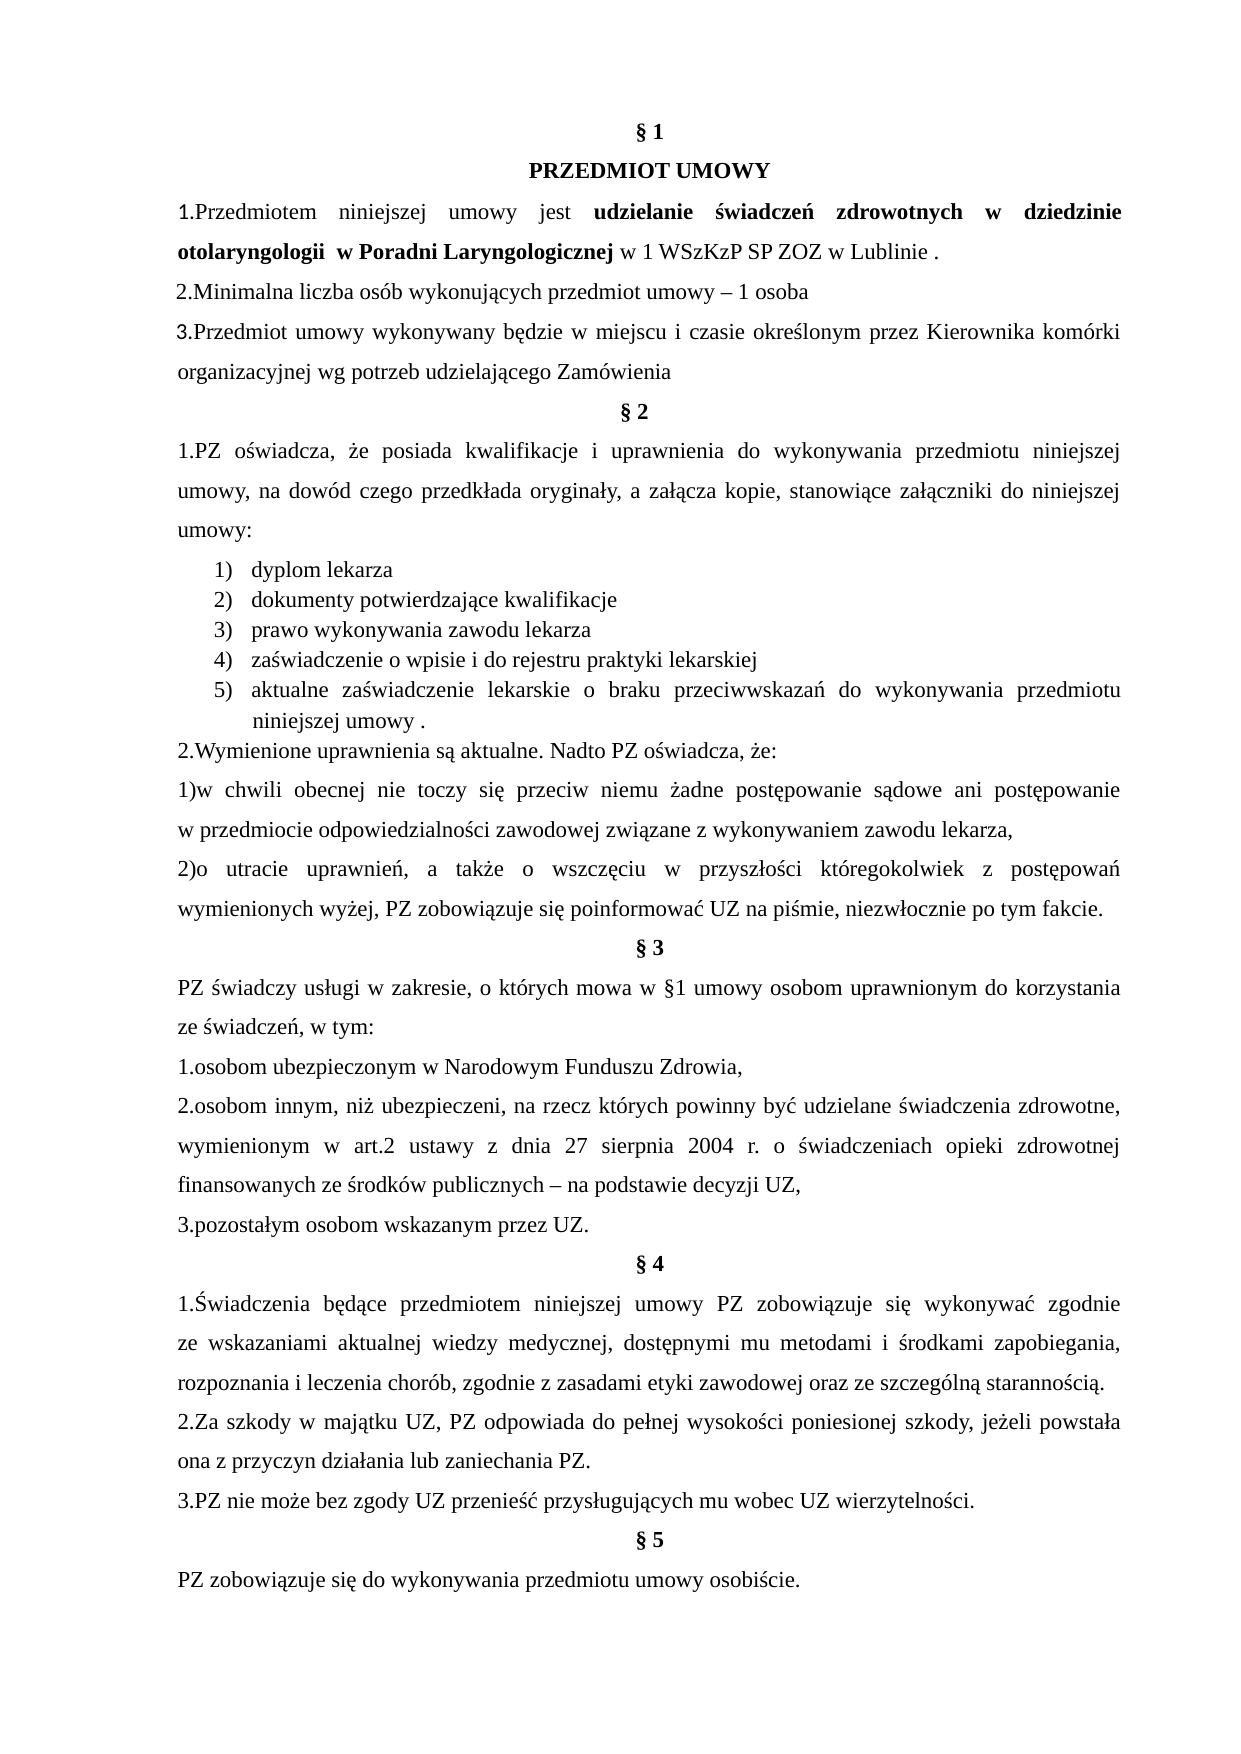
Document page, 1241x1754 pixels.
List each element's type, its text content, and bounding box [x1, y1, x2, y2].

text § 3 [177, 934, 1122, 961]
list dyplom lekarza [213, 556, 1122, 582]
list o utracie uprawnień, a także o wszczęciu w przyszłości któregokolwiek z postępowań wymienionych wyżej, PZ zobowiązuje się poinformować UZ na piśmie, niezwłocznie po tym fakcie. [177, 855, 1122, 921]
text § 1 [177, 118, 1122, 144]
text PRZEDMIOT UMOWY [177, 158, 1122, 184]
list w chwili obecnej nie toczy się przeciw niemu żadne postępowanie sądowe ani postępowanie w przedmiocie odpowiedzialności zawodowej związane z wykonywaniem zawodu lekarza, [177, 776, 1122, 842]
list osobom innym, niż ubezpieczeni, na rzecz których powinny być udzielane świadczenia zdrowotne, wymienionym w art.2 ustawy z dnia 27 sierpnia 2004 r. o świadczeniach opieki zdrowotnej finansowanych ze środków publicznych – na podstawie decyzji UZ, [177, 1092, 1122, 1198]
text PZ świadczy usługi w zakresie, o których mowa w §1 umowy osobom uprawnionym do korzystania ze świadczeń, w tym: [177, 974, 1122, 1040]
list zaświadczenie o wpisie i do rejestru praktyki lekarskiej [213, 646, 1122, 673]
list osobom ubezpieczonym w Narodowym Funduszu Zdrowia, [177, 1053, 1122, 1079]
list § 2 [546, 398, 1122, 424]
list Minimalna liczba osób wykonujących przedmiot umowy – 1 osoba [176, 278, 1122, 304]
list Wymienione uprawnienia są aktualne. Nadto PZ oświadcza, że: [177, 737, 1122, 763]
text PZ zobowiązuje się do wykonywania przedmiotu umowy osobiście. [177, 1566, 1122, 1592]
list Przedmiot umowy wykonywany będzie w miejscu i czasie określonym przez Kierownika komórki organizacyjnej wg potrzeb udzielającego Zamówienia [176, 317, 1122, 385]
list pozostałym osobom wskazanym przez UZ. [177, 1211, 1122, 1237]
list dokumenty potwierdzające kwalifikacje [213, 586, 1122, 612]
list PZ nie może bez zgody UZ przenieść przysługujących mu wobec UZ wierzytelności. [177, 1487, 1122, 1513]
list prawo wykonywania zawodu lekarza [213, 616, 1122, 642]
list Za szkody w majątku UZ, PZ odpowiada do pełnej wysokości poniesionej szkody, jeżeli powstała ona z przyczyn działania lub zaniechania PZ. [177, 1408, 1122, 1474]
list PZ oświadcza, że posiada kwalifikacje i uprawnienia do wykonywania przedmiotu niniejszej umowy, na dowód czego przedkłada oryginały, a załącza kopie, stanowiące załączniki do niniejszej umowy: [177, 437, 1122, 543]
list aktualne zaświadczenie lekarskie o braku przeciwwskazań do wykonywania przedmiotu niniejszej umowy . [213, 677, 1122, 733]
list Świadczenia będące przedmiotem niniejszej umowy PZ zobowiązuje się wykonywać zgodnie ze wskazaniami aktualnej wiedzy medycznej, dostępnymi mu metodami i środkami zapobiegania, rozpoznania i leczenia chorób, zgodnie z zasadami etyki zawodowej oraz ze szczególną starannością. [177, 1290, 1122, 1395]
text § 4 [177, 1250, 1122, 1277]
list Przedmiotem niniejszej umowy jest udzielanie świadczeń zdrowotnych w dziedzinie otolaryngologii w Poradni Laryngologicznej w 1 WSzKzP SP ZOZ w Lublinie . [177, 197, 1122, 264]
text § 5 [177, 1527, 1122, 1553]
